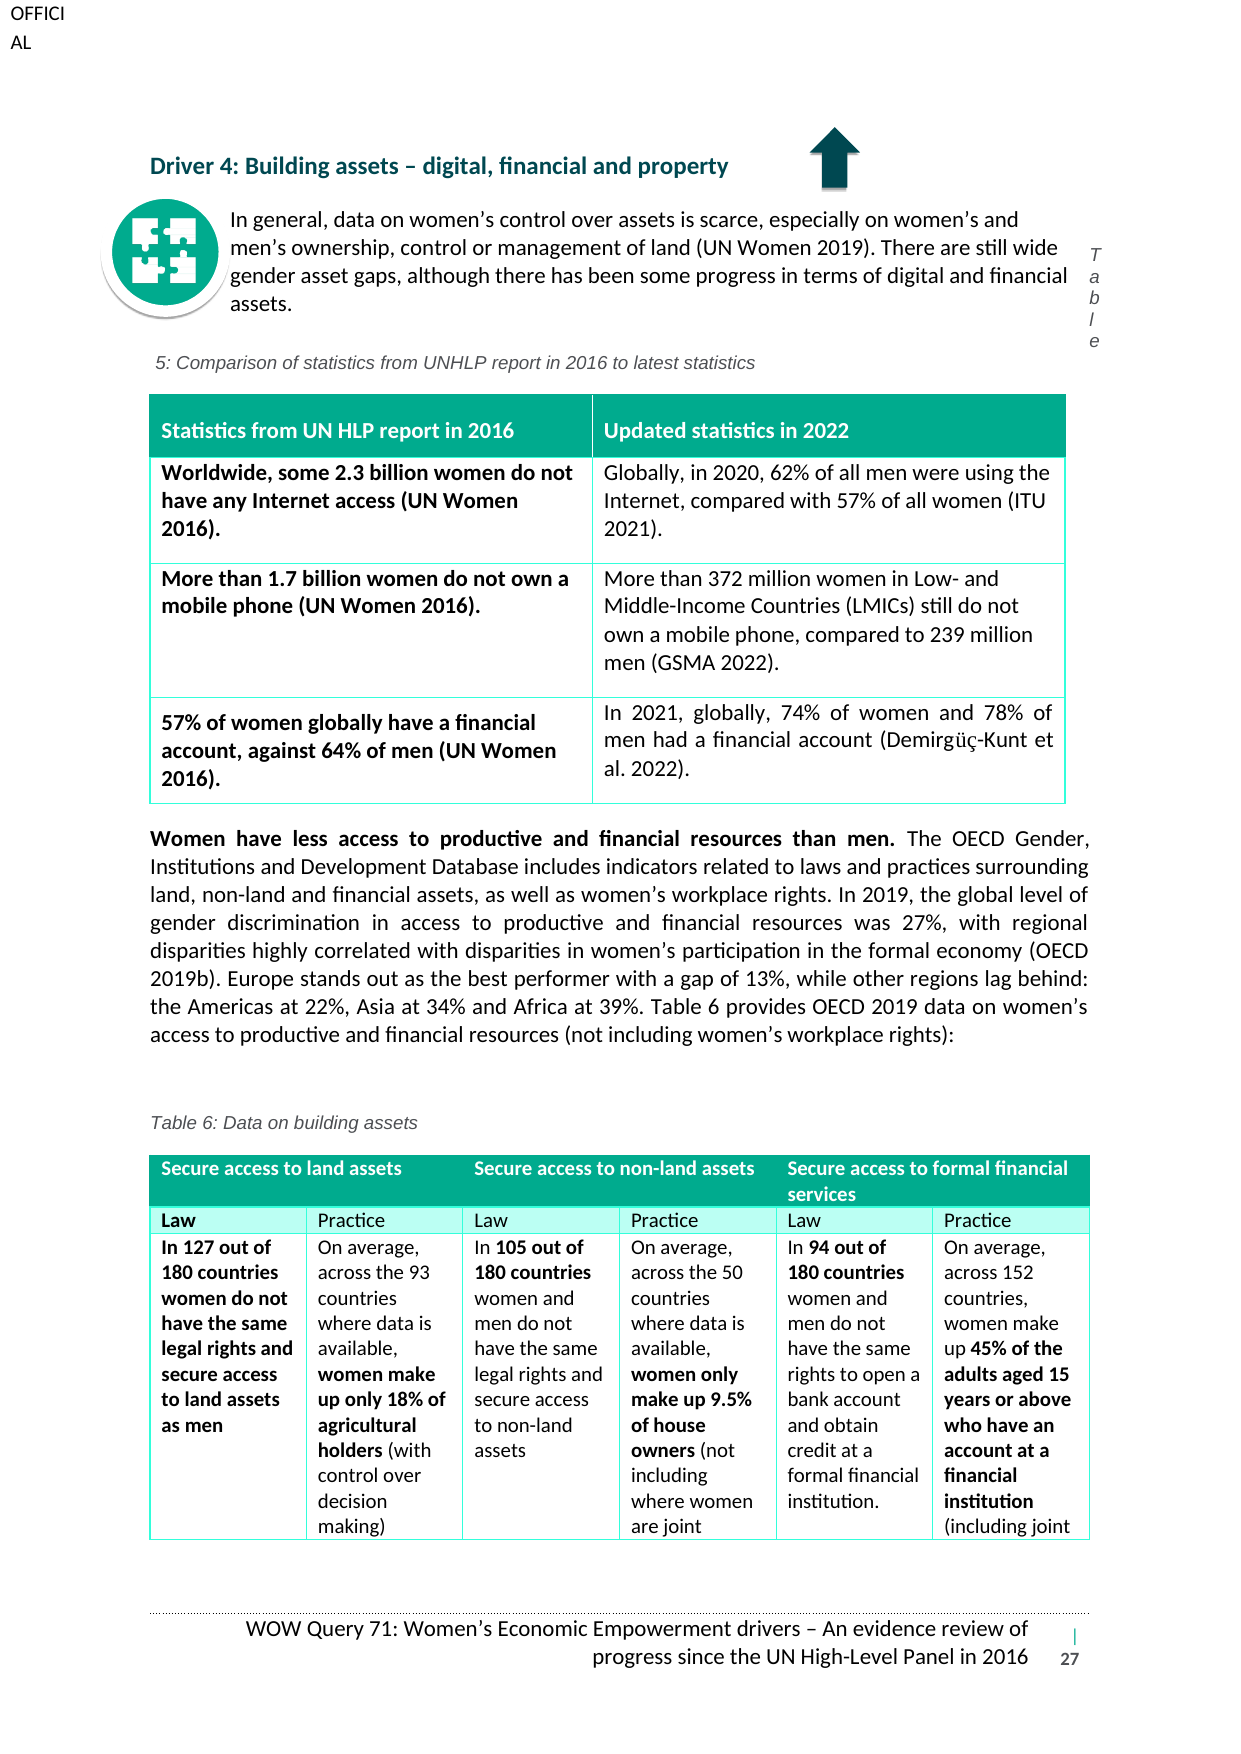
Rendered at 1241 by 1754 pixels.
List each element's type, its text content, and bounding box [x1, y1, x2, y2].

subtitle Driver 4: Building assets – digital, financial and property [150, 150, 821, 181]
table_header Secure access to non-land assets [463, 1156, 776, 1206]
table_cell In 2021, globally, 74% of women and 78% of men had a financial account (Demirgüç-Kunt et al. 2022). [593, 698, 1064, 802]
table_cell More than 1.7 billion women do not own a mobile phone (UN Women 2016). [151, 564, 592, 697]
subtitle [848, 150, 1090, 181]
subtitle [141, 198, 1089, 342]
table_cell On average, across 152 countries, women make up 45% of the adults aged 15 years or above who have an account at a financial institution (including joint [933, 1234, 1089, 1539]
table_header Statistics from UN HLP report in 2016 [151, 395, 592, 457]
text Women have less access to productive and financial resources than men. The OECD Gender, Institutions and Development Database includes indicators related to laws and practices surrounding land, non-land and financial assets, as well as women’s workplace rights. In 2019, the global level of gender discrimination in access to productive and financial resources was 27%, with regional disparities highly correlated with disparities in women’s participation in the formal economy (OECD 2019b). Europe stands out as the best performer with a gap of 13%, while other regions lag behind: the Americas at 22%, Asia at 34% and Africa at 39%. Table 6 provides OECD 2019 data on women’s access to productive and financial resources (not including women’s workplace rights): [150, 824, 1090, 1048]
table_header Secure access to land assets [151, 1156, 463, 1206]
table_header Secure access to formal financial services [776, 1156, 1089, 1206]
table_cell Practice [620, 1208, 776, 1233]
table_cell More than 372 million women in Low- and Middle-Income Countries (LMICs) still do not own a mobile phone, compared to 239 million men (GSMA 2022). [593, 564, 1064, 697]
text In general, data on women’s control over assets is scarce, especially on women’s and men’s ownership, control or management of land (UN Women 2019). There are still wide gender asset gaps, although there has been some progress in terms of digital and financial assets. [230, 205, 1074, 317]
table_cell Law [151, 1208, 306, 1233]
table_cell In 105 out of 180 countries women and men do not have the same legal rights and secure access to non-land assets [463, 1234, 619, 1539]
table_cell Globally, in 2020, 62% of all men were using the Internet, compared with 57% of all women (ITU 2021). [593, 458, 1064, 563]
table_cell In 94 out of 180 countries women and men do not have the same rights to open a bank account and obtain credit at a formal financial institution. [777, 1234, 932, 1539]
table_cell Law [463, 1208, 619, 1233]
text Table 5: Comparison of statistics from UNHLP report in 2016 to latest statistics [150, 326, 1090, 373]
text Table 6: Data on building assets [150, 1112, 1090, 1134]
table_cell On average, across the 93 countries where data is available, women make up only 18% of agricultural holders (with control over decision making) [307, 1234, 462, 1539]
table_cell Practice [307, 1208, 462, 1233]
table_cell On average, across the 50 countries where data is available, women only make up 9.5% of house owners (not including where women are joint [620, 1234, 776, 1539]
table_cell Practice [933, 1208, 1089, 1233]
table_cell Law [777, 1208, 932, 1233]
table_cell Worldwide, some 2.3 billion women do not have any Internet access (UN Women 2016). [151, 458, 592, 563]
table_cell 57% of women globally have a financial account, against 64% of men (UN Women 2016). [151, 698, 592, 802]
table_header Updated statistics in 2022 [593, 395, 1064, 457]
table_cell In 127 out of 180 countries women do not have the same legal rights and secure access to land assets as men [151, 1234, 306, 1539]
